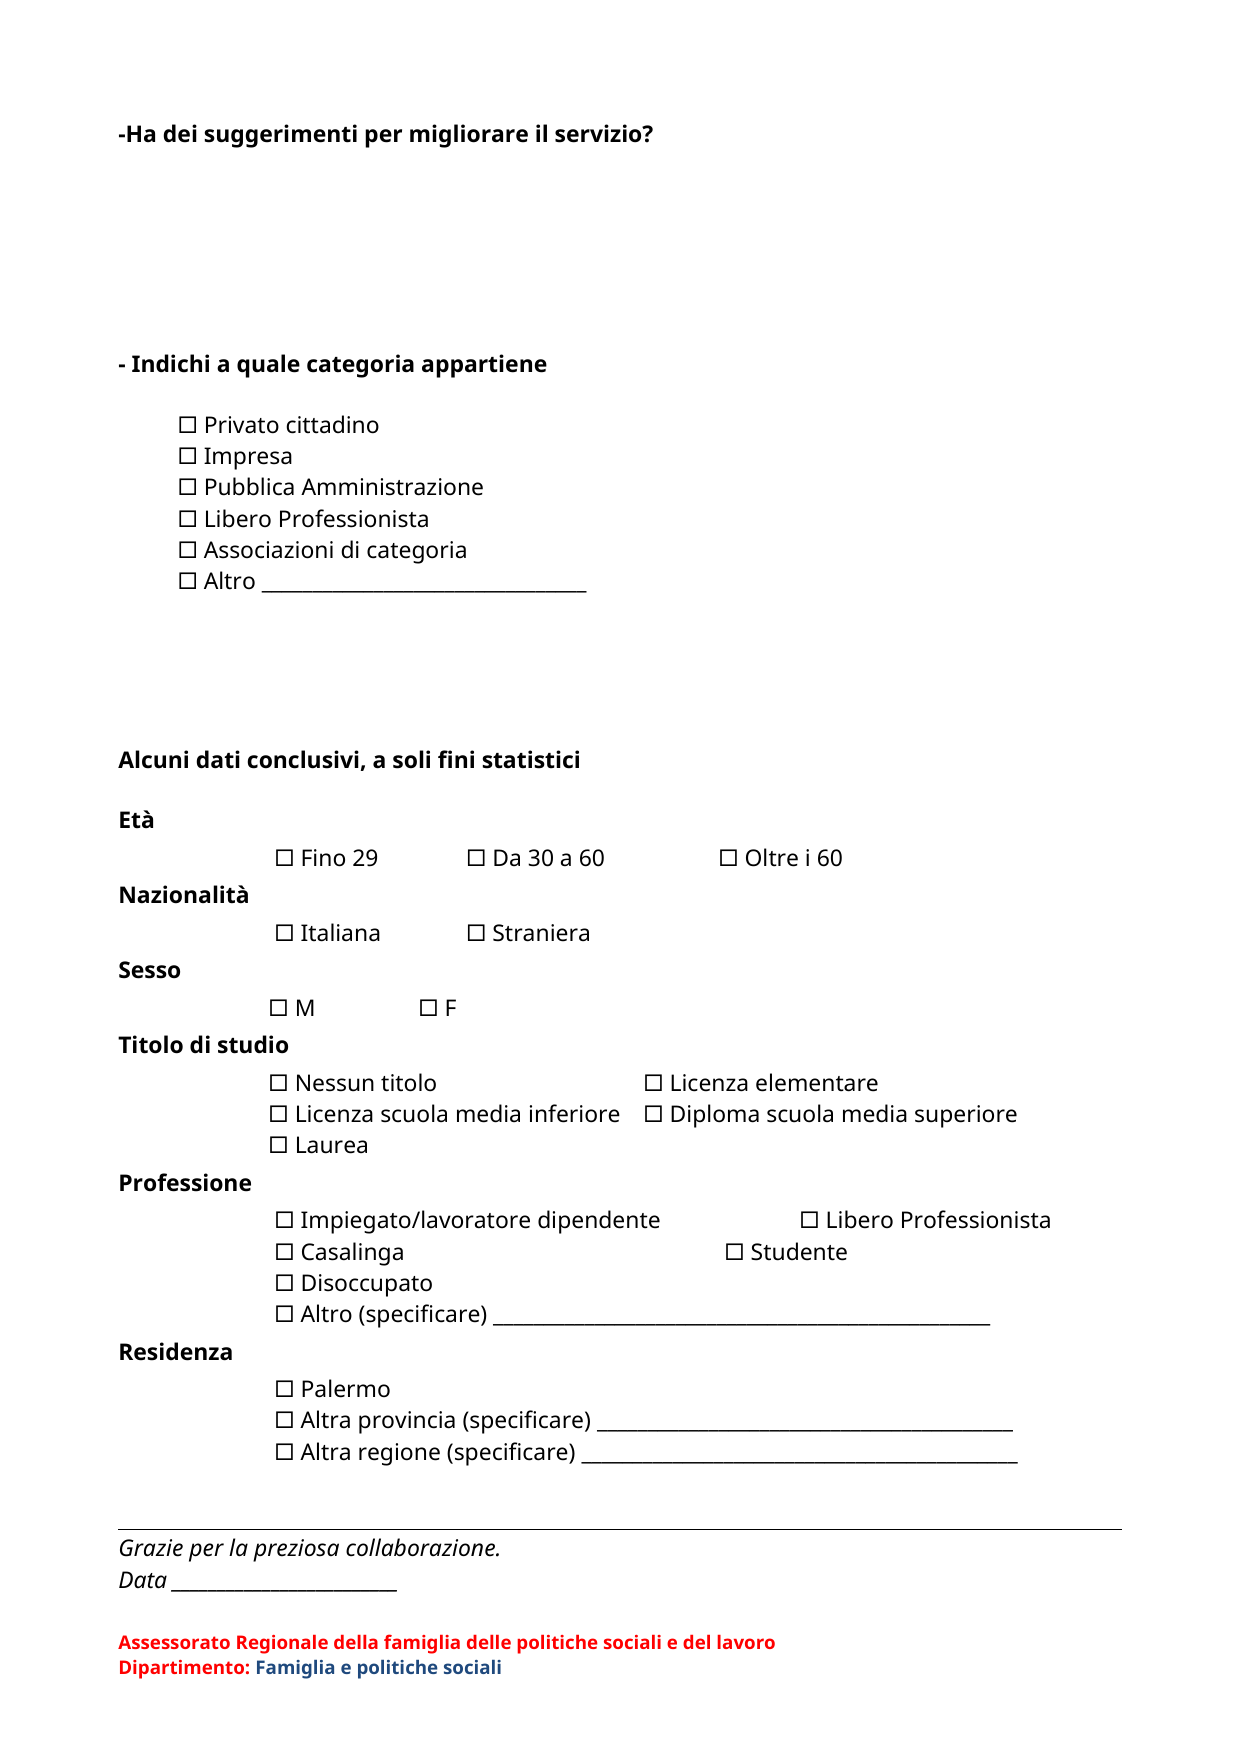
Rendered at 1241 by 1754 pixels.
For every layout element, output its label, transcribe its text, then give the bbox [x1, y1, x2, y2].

text  Disoccupato [268, 1267, 1122, 1298]
text  Altro (specificare) _________________________________________________ [268, 1298, 1122, 1329]
subtitle Residenza [118, 1335, 1122, 1367]
text  Licenza scuola media inferiore  Diploma scuola media superiore [193, 1098, 1122, 1129]
text Data _________________________ [118, 1563, 1122, 1595]
subtitle Sesso [118, 954, 1122, 985]
text  Impresa [177, 440, 1122, 471]
text -Ha dei suggerimenti per migliorare il servizio? [118, 118, 1122, 149]
text  Privato cittadino [177, 409, 1122, 440]
text  Associazioni di categoria [177, 534, 1122, 565]
text  Altra provincia (specificare) _________________________________________ [268, 1404, 1122, 1435]
text  Nessun titolo  Licenza elementare [193, 1067, 1122, 1098]
subtitle Età [118, 804, 1122, 835]
text  Casalinga  Studente [268, 1235, 1122, 1267]
text  Fino 29  Da 30 a 60  Oltre i 60 [193, 842, 1122, 873]
text  Italiana  Straniera [193, 917, 1122, 948]
text  Altro ________________________________ [177, 565, 1122, 596]
subtitle Alcuni dati conclusivi, a soli fini statistici [118, 744, 1122, 775]
subtitle Titolo di studio [118, 1029, 1122, 1060]
text Grazie per la preziosa collaborazione. [118, 1530, 1122, 1563]
text  Altra regione (specificare) ___________________________________________ [268, 1435, 1122, 1467]
subtitle Professione [118, 1167, 1122, 1198]
subtitle Nazionalità [118, 879, 1122, 910]
text  Libero Professionista [177, 502, 1122, 534]
text  Impiegato/lavoratore dipendente  Libero Professionista [268, 1204, 1122, 1235]
text  M  F [193, 992, 1122, 1023]
text  Pubblica Amministrazione [177, 471, 1122, 502]
text  Laurea [193, 1129, 1122, 1160]
text  Palermo [268, 1373, 1122, 1404]
text - Indichi a quale categoria appartiene [118, 348, 1122, 379]
